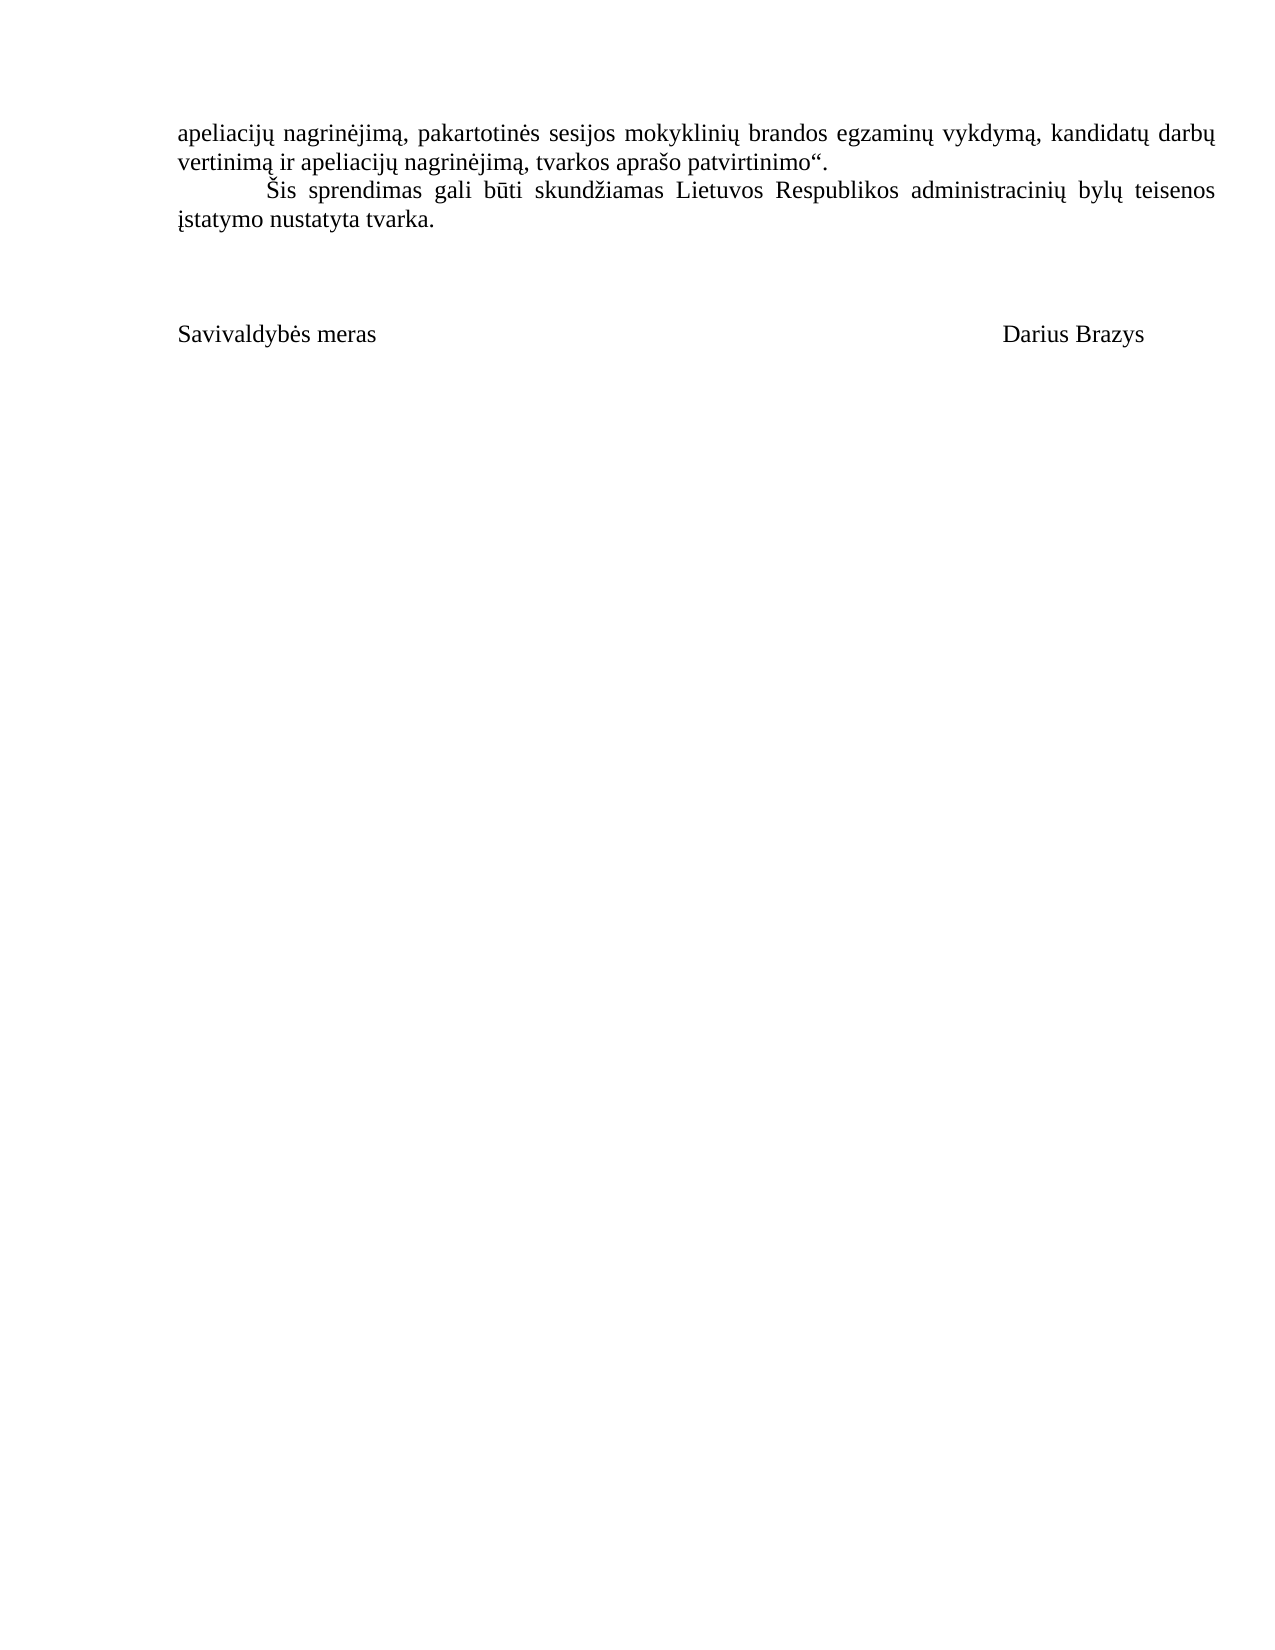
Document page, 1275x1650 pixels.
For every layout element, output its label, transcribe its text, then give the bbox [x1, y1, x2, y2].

text Šis sprendimas gali būti skundžiamas Lietuvos Respublikos administracinių bylų teisenos įstatymo nustatyta tvarka. [177, 176, 1216, 233]
text Savivaldybės meras Darius Brazys [177, 319, 1216, 348]
text apeliacijų nagrinėjimą, pakartotinės sesijos mokyklinių brandos egzaminų vykdymą, kandidatų darbų vertinimą ir apeliacijų nagrinėjimą, tvarkos aprašo patvirtinimo“. [177, 118, 1216, 176]
